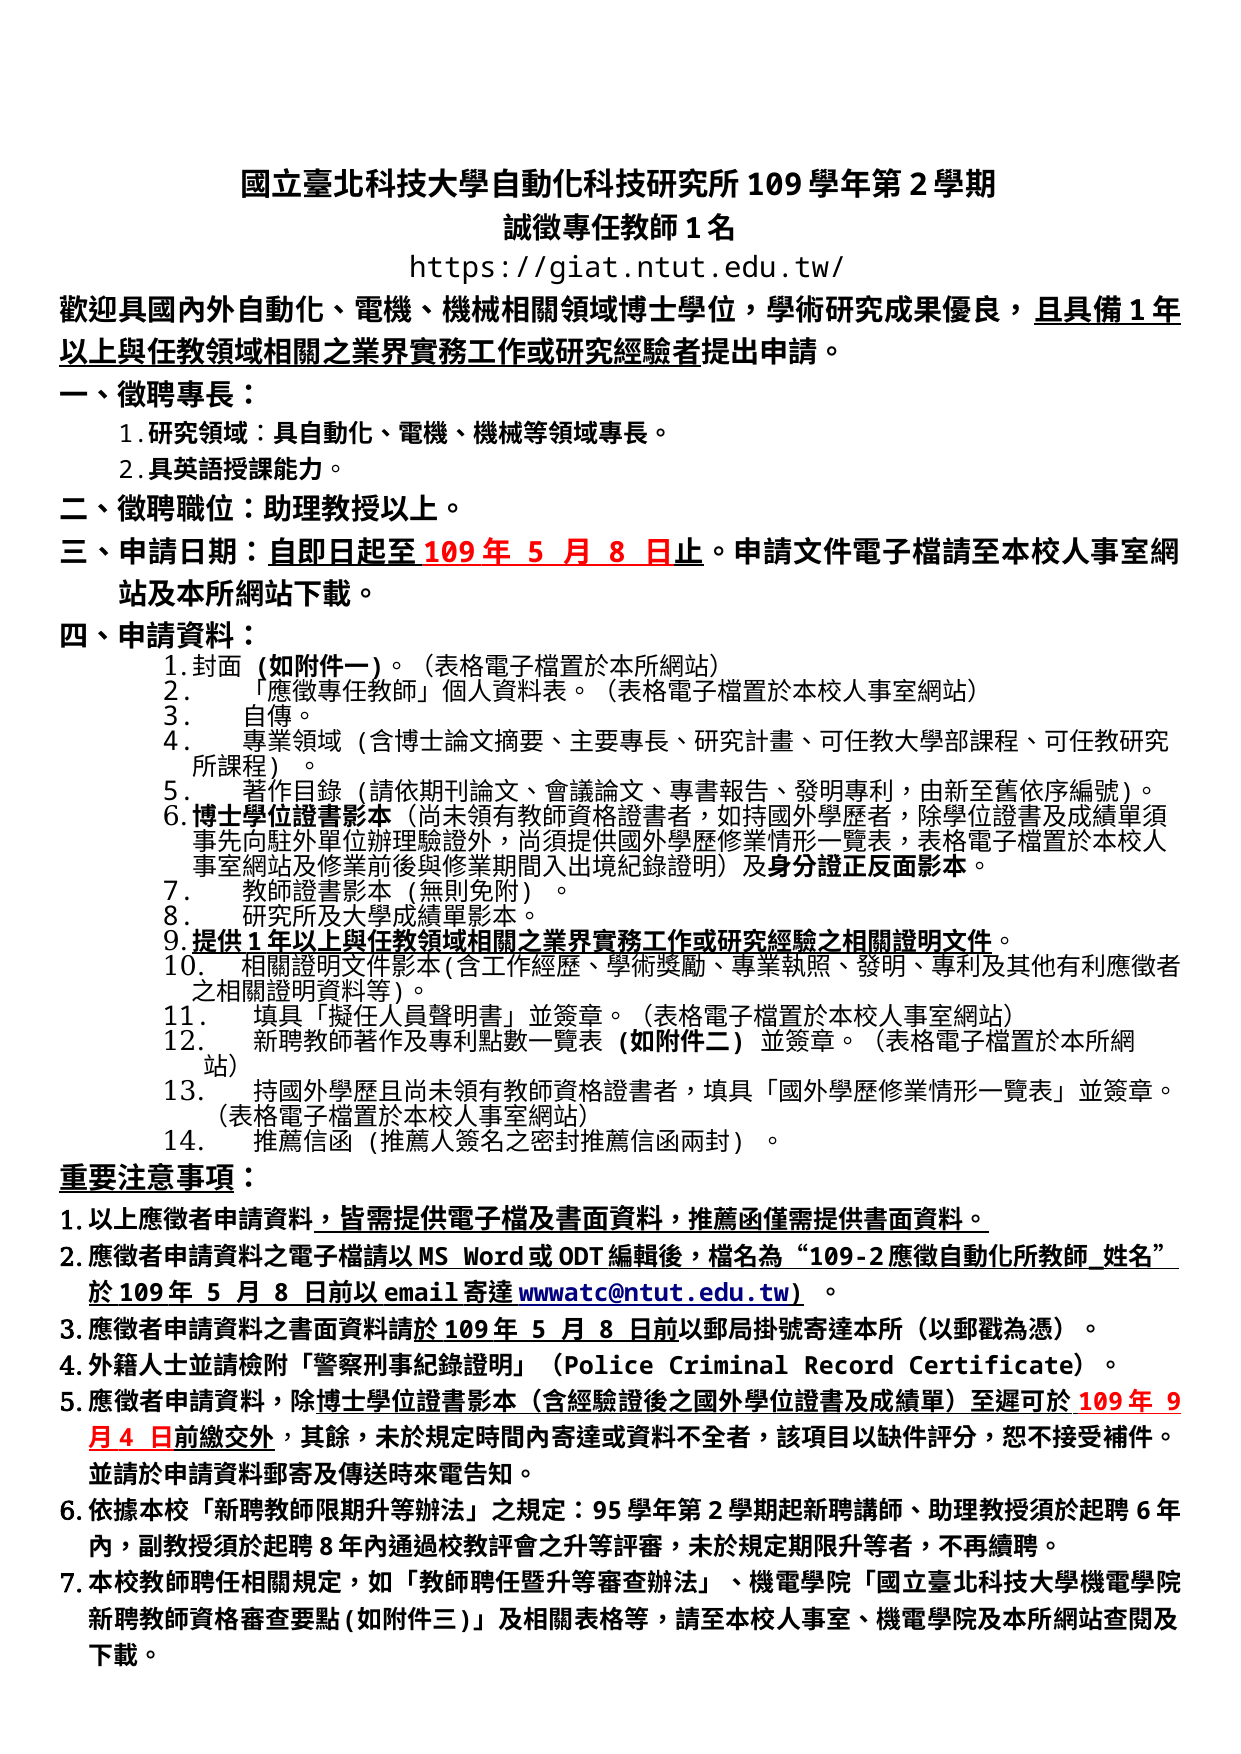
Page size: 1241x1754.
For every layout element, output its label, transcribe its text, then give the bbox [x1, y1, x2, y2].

text 重要注意事項： [59, 1155, 1181, 1197]
list 研究所及大學成績單影本。 [162, 905, 1181, 930]
list 著作目錄 (請依期刊論文、會議論文、專書報告、發明專利，由新至舊依序編號)。 [162, 780, 1181, 805]
list 應徵者申請資料，除博士學位證書影本（含經驗證後之國外學位證書及成績單）至遲可於109年 9 月4 日前繳交外，其餘，未於規定時間內寄達或資料不全者，該項目以缺件評分，恕不接受補件。並請於申請資料郵寄及傳送時來電告知。 [59, 1382, 1181, 1490]
list 本校教師聘任相關規定，如「教師聘任暨升等審查辦法」、機電學院「國立臺北科技大學機電學院新聘教師資格審查要點(如附件三)」及相關表格等，請至本校人事室、機電學院及本所網站查閱及下載。 [59, 1563, 1181, 1672]
list 「應徵專任教師」個人資料表。（表格電子檔置於本校人事室網站） [162, 680, 1181, 705]
list 填具「擬任人員聲明書」並簽章。（表格電子檔置於本校人事室網站） [162, 1005, 1181, 1030]
list 持國外學歷且尚未領有教師資格證書者，填具「國外學歷修業情形一覽表」並簽章。（表格電子檔置於本校人事室網站） [162, 1080, 1181, 1130]
text 四、申請資料： [59, 613, 1181, 655]
text 2.具英語授課能力。 [118, 449, 1181, 486]
list 推薦信函 (推薦人簽名之密封推薦信函兩封) 。 [162, 1130, 1181, 1155]
list 博士學位證書影本（尚未領有教師資格證書者，如持國外學歷者，除學位證書及成績單須事先向駐外單位辦理驗證外，尚須提供國外學歷修業情形一覽表，表格電子檔置於本校人事室網站及修業前後與修業期間入出境紀錄證明）及身分證正反面影本。 [162, 805, 1181, 880]
list 提供1年以上與任教領域相關之業界實務工作或研究經驗之相關證明文件。 [979, 930, 1181, 955]
list 以上應徵者申請資料，皆需提供電子檔及書面資料，推薦函僅需提供書面資料。 [59, 1197, 1181, 1237]
list 封面 (如附件一)。（表格電子檔置於本所網站） [162, 655, 1181, 680]
list 提供1年以上與任教領域相關之業界實務工作或研究經驗之相關證明文件。 [628, 930, 673, 952]
list 新聘教師著作及專利點數一覽表 (如附件二) 並簽章。（表格電子檔置於本所網站） [162, 1030, 1181, 1080]
text 1.研究領域：具自動化、電機、機械等領域專長。 [118, 413, 1181, 449]
text https://giat.ntut.edu.tw/ [59, 247, 1181, 286]
list 提供1年以上與任教領域相關之業界實務工作或研究經驗之相關證明文件。 [224, 930, 279, 952]
text 歡迎具國內外自動化、電機、機械相關領域博士學位，學術研究成果優良，且具備1年以上與任教領域相關之業界實務工作或研究經驗者提出申請。 [59, 286, 1181, 371]
text 國立臺北科技大學自動化科技研究所109學年第2學期 [59, 159, 1181, 204]
text 三、申請日期：自即日起至109年 5 月 8 日止。申請文件電子檔請至本校人事室網站及本所網站下載。 [59, 528, 1181, 613]
list 提供1年以上與任教領域相關之業界實務工作或研究經驗之相關證明文件。 [162, 930, 246, 955]
text 二、徵聘職位：助理教授以上。 [59, 486, 1181, 528]
list 應徵者申請資料之電子檔請以MS Word或ODT編輯後，檔名為“109-2應徵自動化所教師_姓名”於109年 5 月 8 日前以email寄達wwwatc@ntut.edu.tw) 。 [59, 1237, 1181, 1309]
list 依據本校「新聘教師限期升等辦法」之規定：95學年第2學期起新聘講師、助理教授須於起聘6年內，副教授須於起聘8年內通過校教評會之升等評審，未於規定期限升等者，不再續聘。 [59, 1490, 1181, 1563]
list 專業領域 (含博士論文摘要、主要專長、研究計畫、可任教大學部課程、可任教研究所課程) 。 [162, 730, 1181, 780]
list 提供1年以上與任教領域相關之業界實務工作或研究經驗之相關證明文件。 [276, 930, 311, 952]
list 提供1年以上與任教領域相關之業界實務工作或研究經驗之相關證明文件。 [800, 930, 834, 952]
list 提供1年以上與任教領域相關之業界實務工作或研究經驗之相關證明文件。 [311, 930, 349, 952]
list 相關證明文件影本(含工作經歷、學術獎勵、專業執照、發明、專利及其他有利應徵者之相關證明資料等)。 [162, 955, 1181, 1005]
list 應徵者申請資料之書面資料請於109年 5 月 8 日前以郵局掛號寄達本所（以郵戳為憑）。 [59, 1309, 1181, 1345]
list 提供1年以上與任教領域相關之業界實務工作或研究經驗之相關證明文件。 [585, 930, 624, 952]
text 誠徵專任教師1名 [59, 204, 1181, 247]
list 提供1年以上與任教領域相關之業界實務工作或研究經驗之相關證明文件。 [739, 930, 783, 952]
text 一、徵聘專長： [59, 371, 1181, 413]
list 外籍人士並請檢附「警察刑事紀錄證明」（Police Criminal Record Certificate）。 [59, 1345, 1181, 1382]
list 教師證書影本 (無則免附) 。 [162, 880, 1181, 905]
list 自傳。 [162, 705, 1181, 730]
